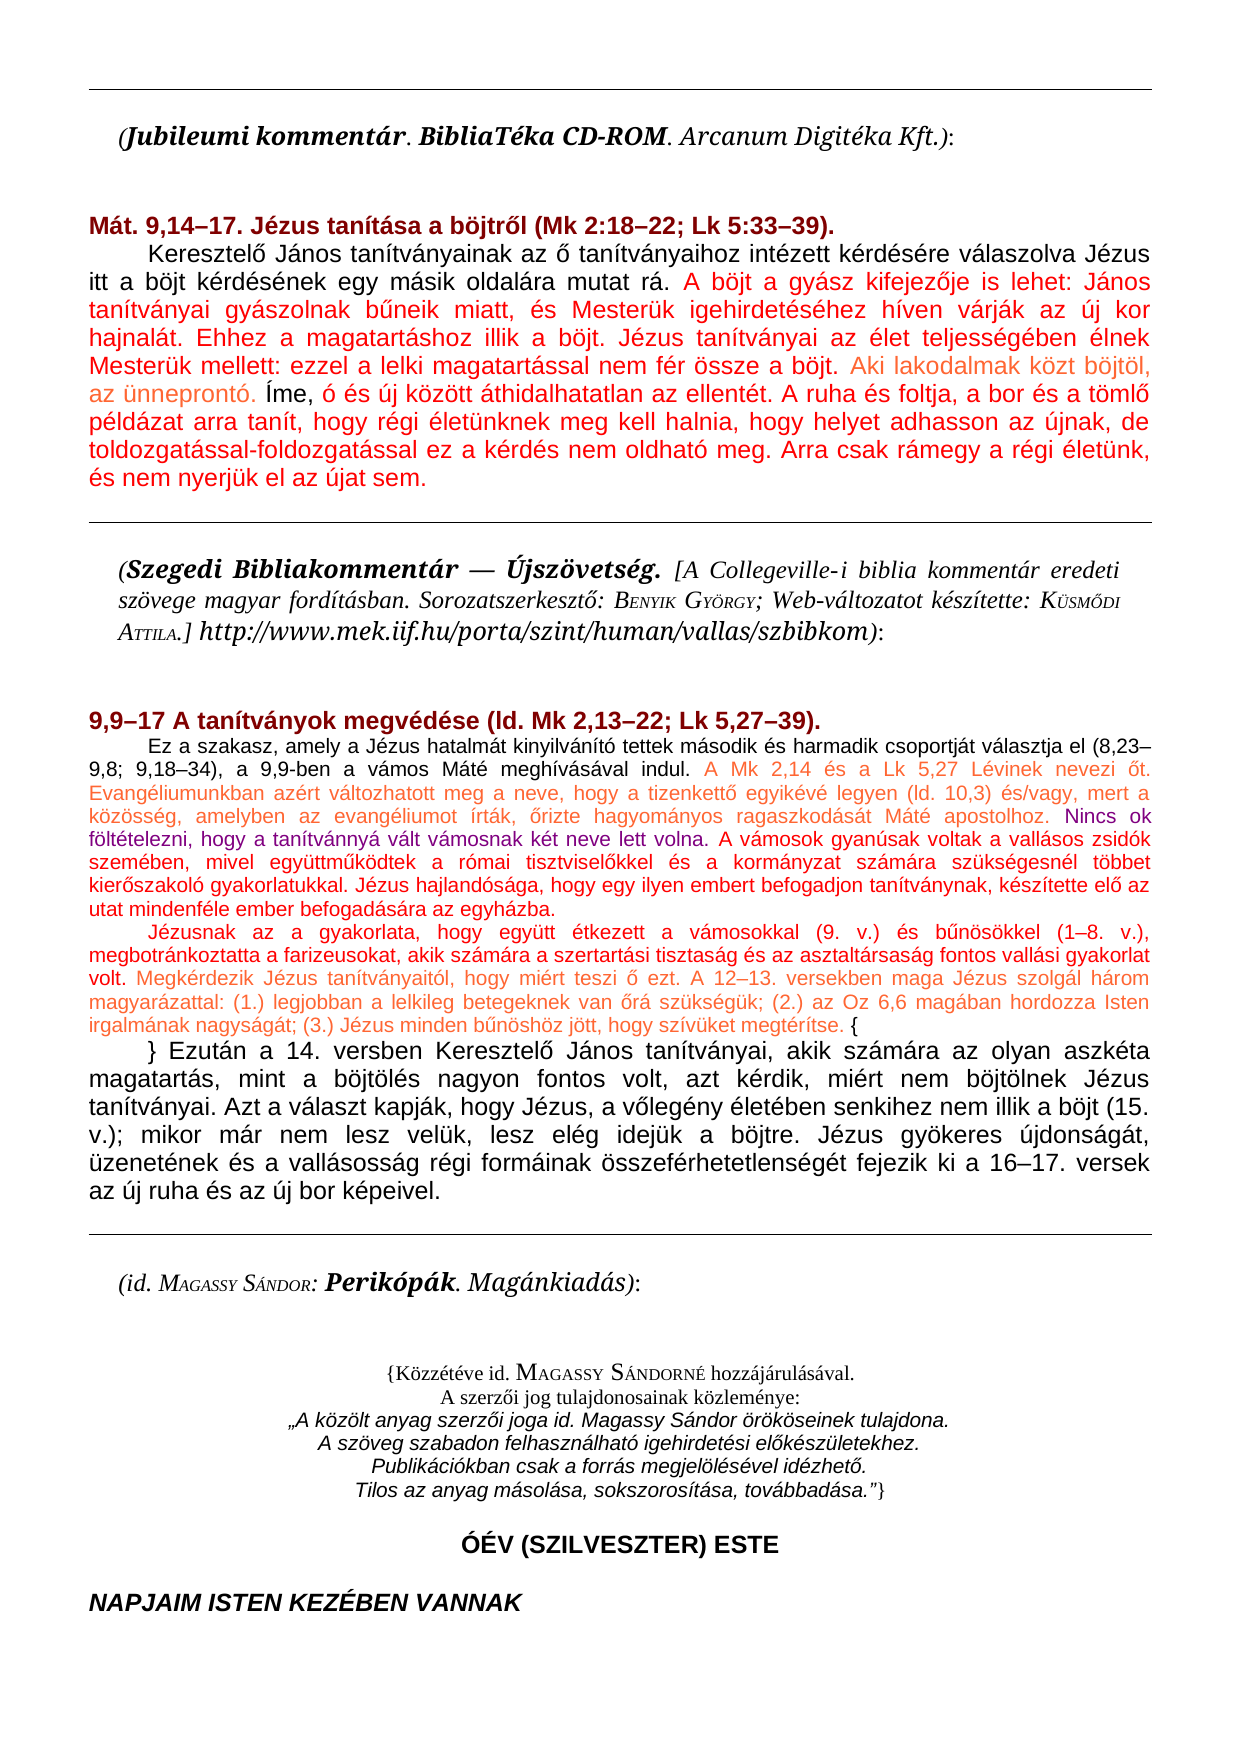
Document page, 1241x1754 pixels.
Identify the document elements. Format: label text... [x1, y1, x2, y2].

text Jézusnak az a gyakorlata, hogy együtt étkezett a vámosokkal (9. v.) és bűnösökkel (1–8. v.), megbotránkoztatta a farizeusokat, akik számára a szertartási tisztaság és az asztaltársaság fontos vallási gyakorlat volt. Megkérdezik Jézus tanítványaitól, hogy miért teszi ő ezt. A 12–13. versekben maga Jézus szolgál három magyarázattal: (1.) legjobban a lelkileg betegeknek van őrá szükségük; (2.) az Oz 6,6 magában hordozza Isten irgalmának nagyságát; (3.) Jézus minden bűnöshöz jött, hogy szívüket megtérítse. { [88, 921, 1152, 1037]
text (Jubileumi kommentár. BibliaTéka CD-ROM. Arcanum Digitéka Kft.): [88, 90, 1152, 182]
text Keresztelő János tanítványainak az ő tanítványaihoz intézett kérdésére válaszolva Jézus itt a böjt kérdésének egy másik oldalára mutat rá. A böjt a gyász kifejezője is lehet: János tanítványai gyászolnak bűneik miatt, és Mesterük igehirdetéséhez híven várják az új kor hajnalát. Ehhez a magatartáshoz illik a böjt. Jézus tanítványai az élet teljességében élnek Mesterük mellett: ezzel a lelki magatartással nem fér össze a böjt. Aki lakodalmak közt böjtöl, az ünneprontó. Íme, ó és új között áthidalhatatlan az ellentét. A ruha és foltja, a bor és a tömlő példázat arra tanít, hogy régi életünknek meg kell halnia, hogy helyet adhasson az újnak, de toldozgatással-foldozgatással ez a kérdés nem oldható meg. Arra csak rámegy a régi életünk, és nem nyerjük el az újat sem. [88, 240, 1152, 492]
text Ez a szakasz, amely a Jézus hatalmát kinyilvánító tettek második és harmadik csoportját választja el (8,23–9,8; 9,18–34), a 9,9-ben a vámos Máté meghívásával indul. A Mk 2,14 és a Lk 5,27 Lévinek nevezi őt. Evangéliumunkban azért változhatott meg a neve, hogy a tizenkettő egyikévé legyen (ld. 10,3) és/vagy, mert a közösség, amelyben az evangéliumot írták, őrizte hagyományos ragaszkodását Máté apostolhoz. Nincs ok föltételezni, hogy a tanítvánnyá vált vámosnak két neve lett volna. A vámosok gyanúsak voltak a vallásos zsidók szemében, mivel együttműködtek a római tisztviselőkkel és a kormányzat számára szükségesnél többet kierőszakoló gyakorlatukkal. Jézus hajlandósága, hogy egy ilyen embert befogadjon tanítványnak, készítette elő az utat mindenféle ember befogadására az egyházba. [88, 735, 1152, 921]
text (id. Magassy Sándor: Perikópák. Magánkiadás): [88, 1235, 1152, 1328]
text } Ezután a 14. versben Keresztelő János tanítványai, akik számára az olyan aszkéta magatartás, mint a böjtölés nagyon fontos volt, azt kérdik, miért nem böjtölnek Jézus tanítványai. Azt a választ kapják, hogy Jézus, a vőlegény életében senkihez nem illik a böjt (15. v.); mikor már nem lesz velük, lesz elég idejük a böjtre. Jézus gyökeres újdonságát, üzenetének és a vallásosság régi formáinak összeférhetetlenségét fejezik ki a 16–17. versek az új ruha és az új bor képeivel. [88, 1037, 1152, 1205]
text {Közzétéve id. Magassy Sándorné hozzájárulásával. A szerzői jog tulajdonosainak közleménye: „A közölt anyag szerzői joga id. Magassy Sándor örököseinek tulajdona. A szöveg szabadon felhasználható igehirdetési előkészületekhez. Publikációkban csak a forrás megjelölésével idézhető. Tilos az anyag másolása, sokszorosítása, továbbadása.”} [88, 1358, 1152, 1501]
text 9,9–17 A tanítványok megvédése (ld. Mk 2,13–22; Lk 5,27–39). [88, 707, 1152, 735]
text (Szegedi Bibliakommentár ― Újszövetség. [A Collegeville‑i biblia kommentár eredeti szövege magyar fordításban. Sorozatszerkesztő: Benyik György; Web-változatot készítette: Küsmődi Attila.] http://www.mek.iif.hu/porta/szint/human/vallas/szbibkom): [88, 523, 1152, 677]
text Mát. 9,14–17. Jézus tanítása a böjtről (Mk 2:18–22; Lk 5:33–39). [88, 212, 1152, 240]
text ÓÉV (SZILVESZTER) ESTE [88, 1531, 1152, 1559]
text NAPJAIM ISTEN KEZÉBEN VANNAK [88, 1588, 1152, 1616]
